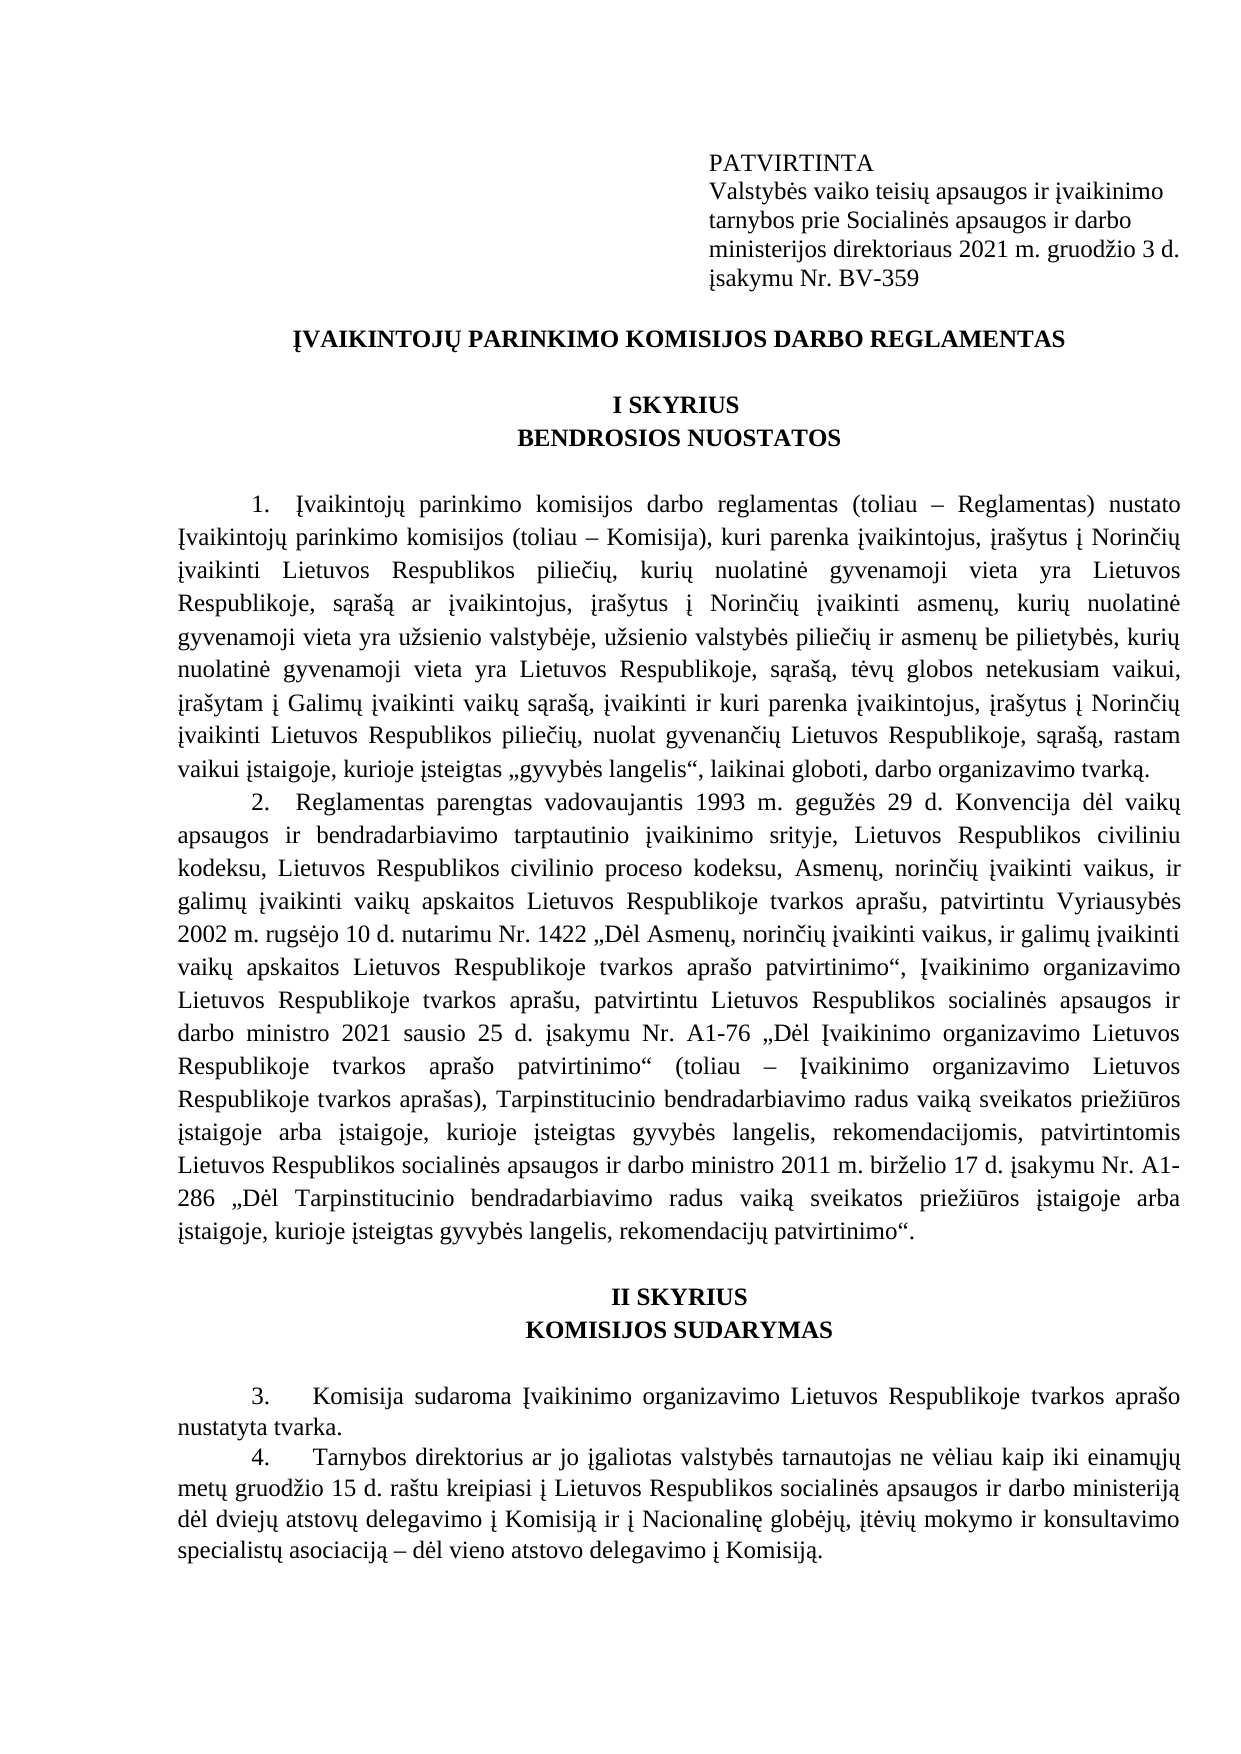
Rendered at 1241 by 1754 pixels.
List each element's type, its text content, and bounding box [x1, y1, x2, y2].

text įsakymu Nr. BV-359 [177, 263, 1181, 291]
text tarnybos prie Socialinės apsaugos ir darbo [177, 205, 1181, 234]
text Valstybės vaiko teisių apsaugos ir įvaikinimo [177, 176, 1181, 205]
text II SKYRIUS [177, 1282, 1181, 1311]
text PATVIRTINTA [177, 148, 1181, 176]
text 1. Įvaikintojų parinkimo komisijos darbo reglamentas (toliau – Reglamentas) nustato Įvaikintojų parinkimo komisijos (toliau – Komisija), kuri parenka įvaikintojus, įrašytus į Norinčių įvaikinti Lietuvos Respublikos piliečių, kurių nuolatinė gyvenamoji vieta yra Lietuvos Respublikoje, sąrašą ar įvaikintojus, įrašytus į Norinčių įvaikinti asmenų, kurių nuolatinė gyvenamoji vieta yra užsienio valstybėje, užsienio valstybės piliečių ir asmenų be pilietybės, kurių nuolatinė gyvenamoji vieta yra Lietuvos Respublikoje, sąrašą, tėvų globos netekusiam vaikui, įrašytam į Galimų įvaikinti vaikų sąrašą, įvaikinti ir kuri parenka įvaikintojus, įrašytus į Norinčių įvaikinti Lietuvos Respublikos piliečių, nuolat gyvenančių Lietuvos Respublikoje, sąrašą, rastam vaikui įstaigoje, kurioje įsteigtas „gyvybės langelis“, laikinai globoti, darbo organizavimo tvarką. [177, 489, 1181, 782]
text I SKYRIUS [177, 390, 1181, 419]
text ministerijos direktoriaus 2021 m. gruodžio 3 d. [177, 234, 1181, 263]
text KOMISIJOS SUDARYMAS [177, 1315, 1181, 1344]
text 4. Tarnybos direktorius ar jo įgaliotas valstybės tarnautojas ne vėliau kaip iki einamųjų metų gruodžio 15 d. raštu kreipiasi į Lietuvos Respublikos socialinės apsaugos ir darbo ministeriją dėl dviejų atstovų delegavimo į Komisiją ir į Nacionalinę globėjų, įtėvių mokymo ir konsultavimo specialistų asociaciją – dėl vieno atstovo delegavimo į Komisiją. [177, 1442, 1181, 1563]
text ĮVAIKINTOJŲ PARINKIMO KOMISIJOS DARBO REGLAMENTAS [177, 324, 1181, 353]
text BENDROSIOS NUOSTATOS [177, 423, 1181, 452]
text 2. Reglamentas parengtas vadovaujantis 1993 m. gegužės 29 d. Konvencija dėl vaikų apsaugos ir bendradarbiavimo tarptautinio įvaikinimo srityje, Lietuvos Respublikos civiliniu kodeksu, Lietuvos Respublikos civilinio proceso kodeksu, Asmenų, norinčių įvaikinti vaikus, ir galimų įvaikinti vaikų apskaitos Lietuvos Respublikoje tvarkos aprašu, patvirtintu Vyriausybės 2002 m. rugsėjo 10 d. nutarimu Nr. 1422 „Dėl Asmenų, norinčių įvaikinti vaikus, ir galimų įvaikinti vaikų apskaitos Lietuvos Respublikoje tvarkos aprašo patvirtinimo“, Įvaikinimo organizavimo Lietuvos Respublikoje tvarkos aprašu, patvirtintu Lietuvos Respublikos socialinės apsaugos ir darbo ministro 2021 sausio 25 d. įsakymu Nr. A1-76 „Dėl Įvaikinimo organizavimo Lietuvos Respublikoje tvarkos aprašo patvirtinimo“ (toliau – Įvaikinimo organizavimo Lietuvos Respublikoje tvarkos aprašas), Tarpinstitucinio bendradarbiavimo radus vaiką sveikatos priežiūros įstaigoje arba įstaigoje, kurioje įsteigtas gyvybės langelis, rekomendacijomis, patvirtintomis Lietuvos Respublikos socialinės apsaugos ir darbo ministro 2011 m. birželio 17 d. įsakymu Nr. A1-286 „Dėl Tarpinstitucinio bendradarbiavimo radus vaiką sveikatos priežiūros įstaigoje arba įstaigoje, kurioje įsteigtas gyvybės langelis, rekomendacijų patvirtinimo“. [177, 787, 1181, 1245]
text 3. Komisija sudaroma Įvaikinimo organizavimo Lietuvos Respublikoje tvarkos aprašo nustatyta tvarka. [177, 1381, 1181, 1441]
